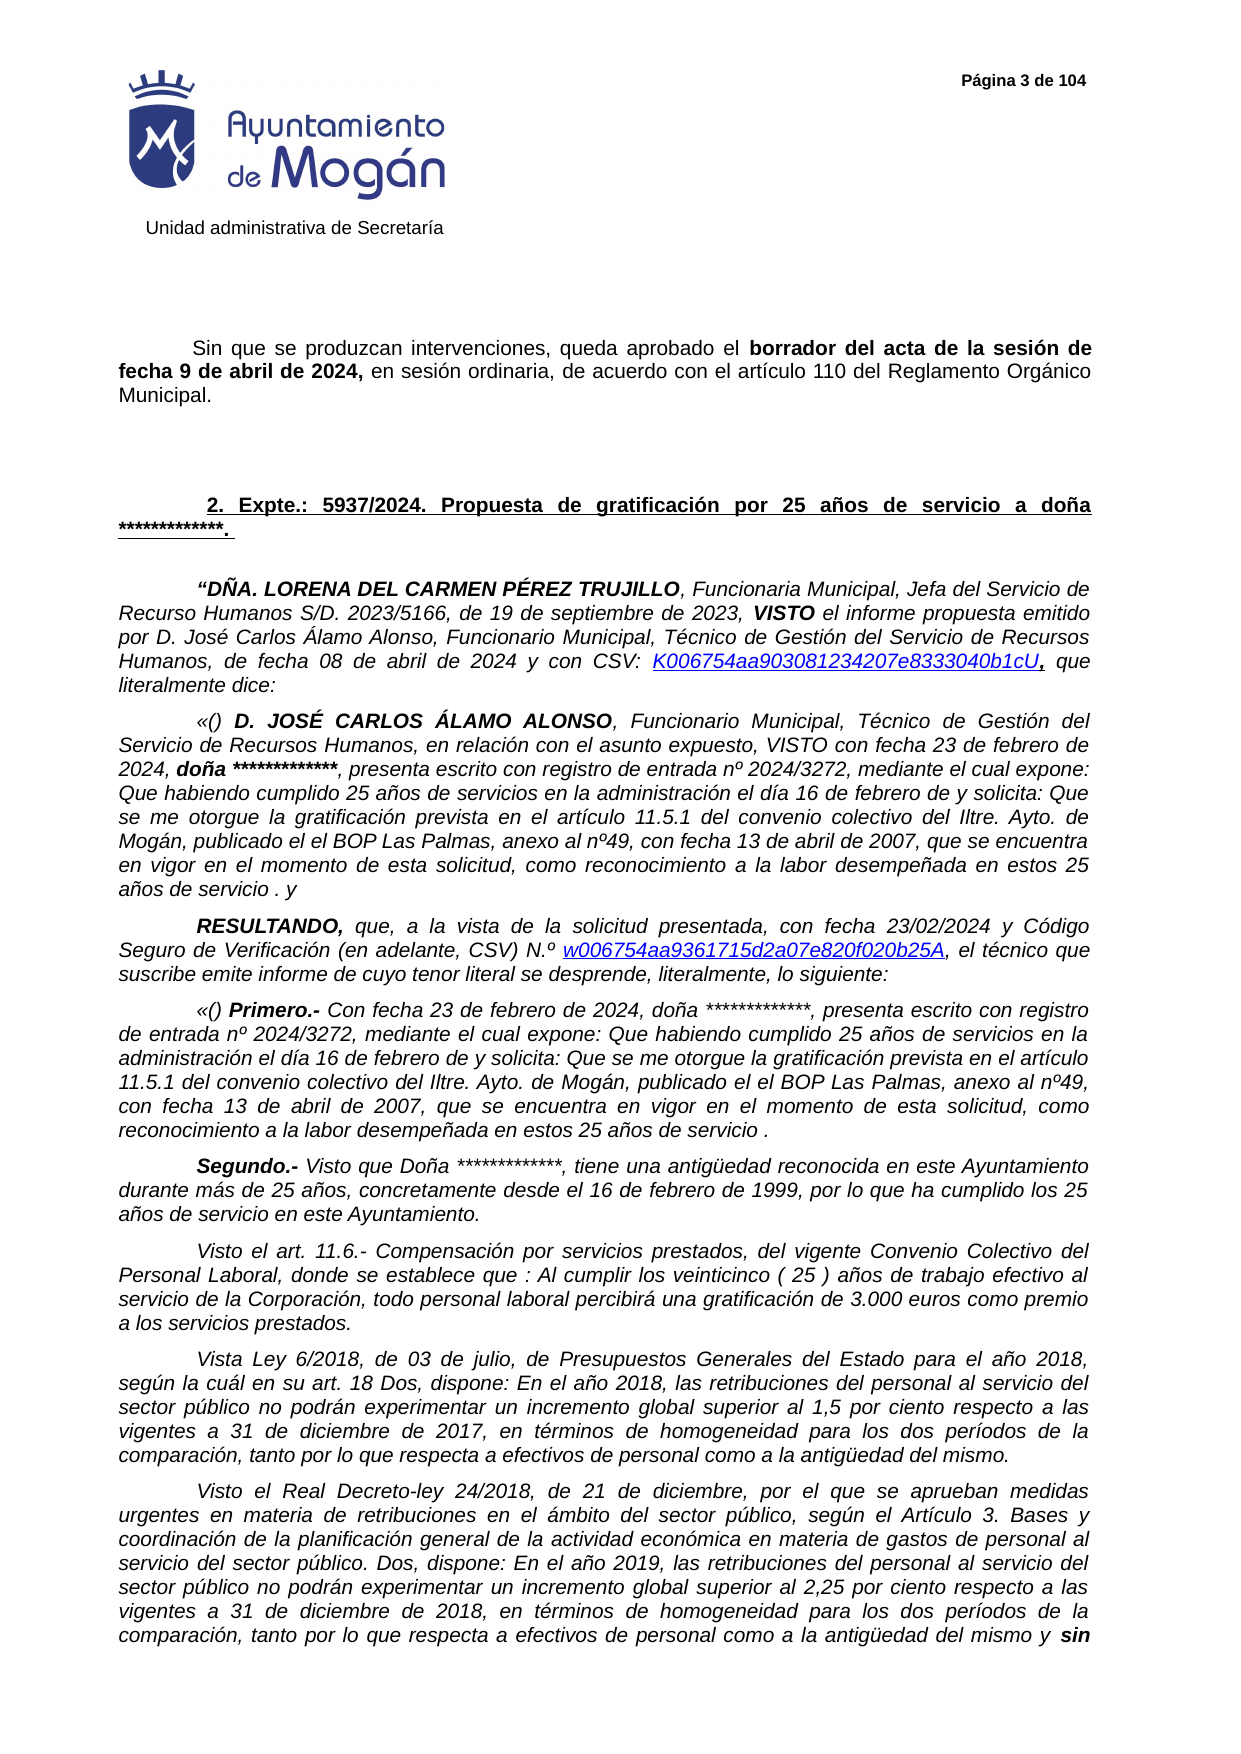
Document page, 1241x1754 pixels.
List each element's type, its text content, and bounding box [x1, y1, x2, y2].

picture [128, 70, 445, 206]
text Segundo.- Visto que Doña *************, tiene una antigüedad reconocida en este Ayuntamiento durante más de 25 años, concretamente desde el 16 de febrero de 1999, por lo que ha cumplido los 25 años de servicio en este Ayuntamiento. [118, 1154, 1092, 1226]
text Vista Ley 6/2018, de 03 de julio, de Presupuestos Generales del Estado para el año 2018, según la cuál en su art. 18 Dos, dispone: En el año 2018, las retribuciones del personal al servicio del sector público no podrán experimentar un incremento global superior al 1,5 por ciento respecto a las vigentes a 31 de diciembre de 2017, en términos de homogeneidad para los dos períodos de la comparación, tanto por lo que respecta a efectivos de personal como a la antigüedad del mismo. [118, 1347, 1092, 1467]
text «() Primero.- Con fecha 23 de febrero de 2024, doña *************, presenta escrito con registro de entrada nº 2024/3272, mediante el cual expone: Que habiendo cumplido 25 años de servicios en la administración el día 16 de febrero de y solicita: Que se me otorgue la gratificación prevista en el artículo 11.5.1 del convenio colectivo del Iltre. Ayto. de Mogán, publicado el el BOP Las Palmas, anexo al nº49, con fecha 13 de abril de 2007, que se encuentra en vigor en el momento de esta solicitud, como reconocimiento a la labor desempeñada en estos 25 años de servicio . [118, 998, 1092, 1142]
text RESULTANDO, que, a la vista de la solicitud presentada, con fecha 23/02/2024 y Código Seguro de Verificación (en adelante, CSV) N.º w006754aa9361715d2a07e820f020b25A, el técnico que suscribe emite informe de cuyo tenor literal se desprende, literalmente, lo siguiente: [118, 913, 1092, 985]
text 2. Expte.: 5937/2024. Propuesta de gratificación por 25 años de servicio a doña *************. [118, 493, 1092, 541]
text Visto el art. 11.6.- Compensación por servicios prestados, del vigente Convenio Colectivo del Personal Laboral, donde se establece que : Al cumplir los veinticinco ( 25 ) años de trabajo efectivo al servicio de la Corporación, todo personal laboral percibirá una gratificación de 3.000 euros como premio a los servicios prestados. [118, 1238, 1092, 1334]
text «() D. JOSÉ CARLOS ÁLAMO ALONSO, Funcionario Municipal, Técnico de Gestión del Servicio de Recursos Humanos, en relación con el asunto expuesto, VISTO con fecha 23 de febrero de 2024, doña *************, presenta escrito con registro de entrada nº 2024/3272, mediante el cual expone: Que habiendo cumplido 25 años de servicios en la administración el día 16 de febrero de y solicita: Que se me otorgue la gratificación prevista en el artículo 11.5.1 del convenio colectivo del Iltre. Ayto. de Mogán, publicado el el BOP Las Palmas, anexo al nº49, con fecha 13 de abril de 2007, que se encuentra en vigor en el momento de esta solicitud, como reconocimiento a la labor desempeñada en estos 25 años de servicio . y [118, 709, 1092, 901]
text “DÑA. LORENA DEL CARMEN PÉREZ TRUJILLO, Funcionaria Municipal, Jefa del Servicio de Recurso Humanos S/D. 2023/5166, de 19 de septiembre de 2023, VISTO el informe propuesta emitido por D. José Carlos Álamo Alonso, Funcionario Municipal, Técnico de Gestión del Servicio de Recursos Humanos, de fecha 08 de abril de 2024 y con CSV: K006754aa903081234207e8333040b1cU, que literalmente dice: [118, 577, 1092, 697]
text Sin que se produzcan intervenciones, queda aprobado el borrador del acta de la sesión de fecha 9 de abril de 2024, en sesión ordinaria, de acuerdo con el artículo 110 del Reglamento Orgánico Municipal. [118, 335, 1092, 407]
text Visto el Real Decreto-ley 24/2018, de 21 de diciembre, por el que se aprueban medidas urgentes en materia de retribuciones en el ámbito del sector público, según el Artículo 3. Bases y coordinación de la planificación general de la actividad económica en materia de gastos de personal al servicio del sector público. Dos, dispone: En el año 2019, las retribuciones del personal al servicio del sector público no podrán experimentar un incremento global superior al 2,25 por ciento respecto a las vigentes a 31 de diciembre de 2018, en términos de homogeneidad para los dos períodos de la comparación, tanto por lo que respecta a efectivos de personal como a la antigüedad del mismo y sin [118, 1479, 1092, 1647]
